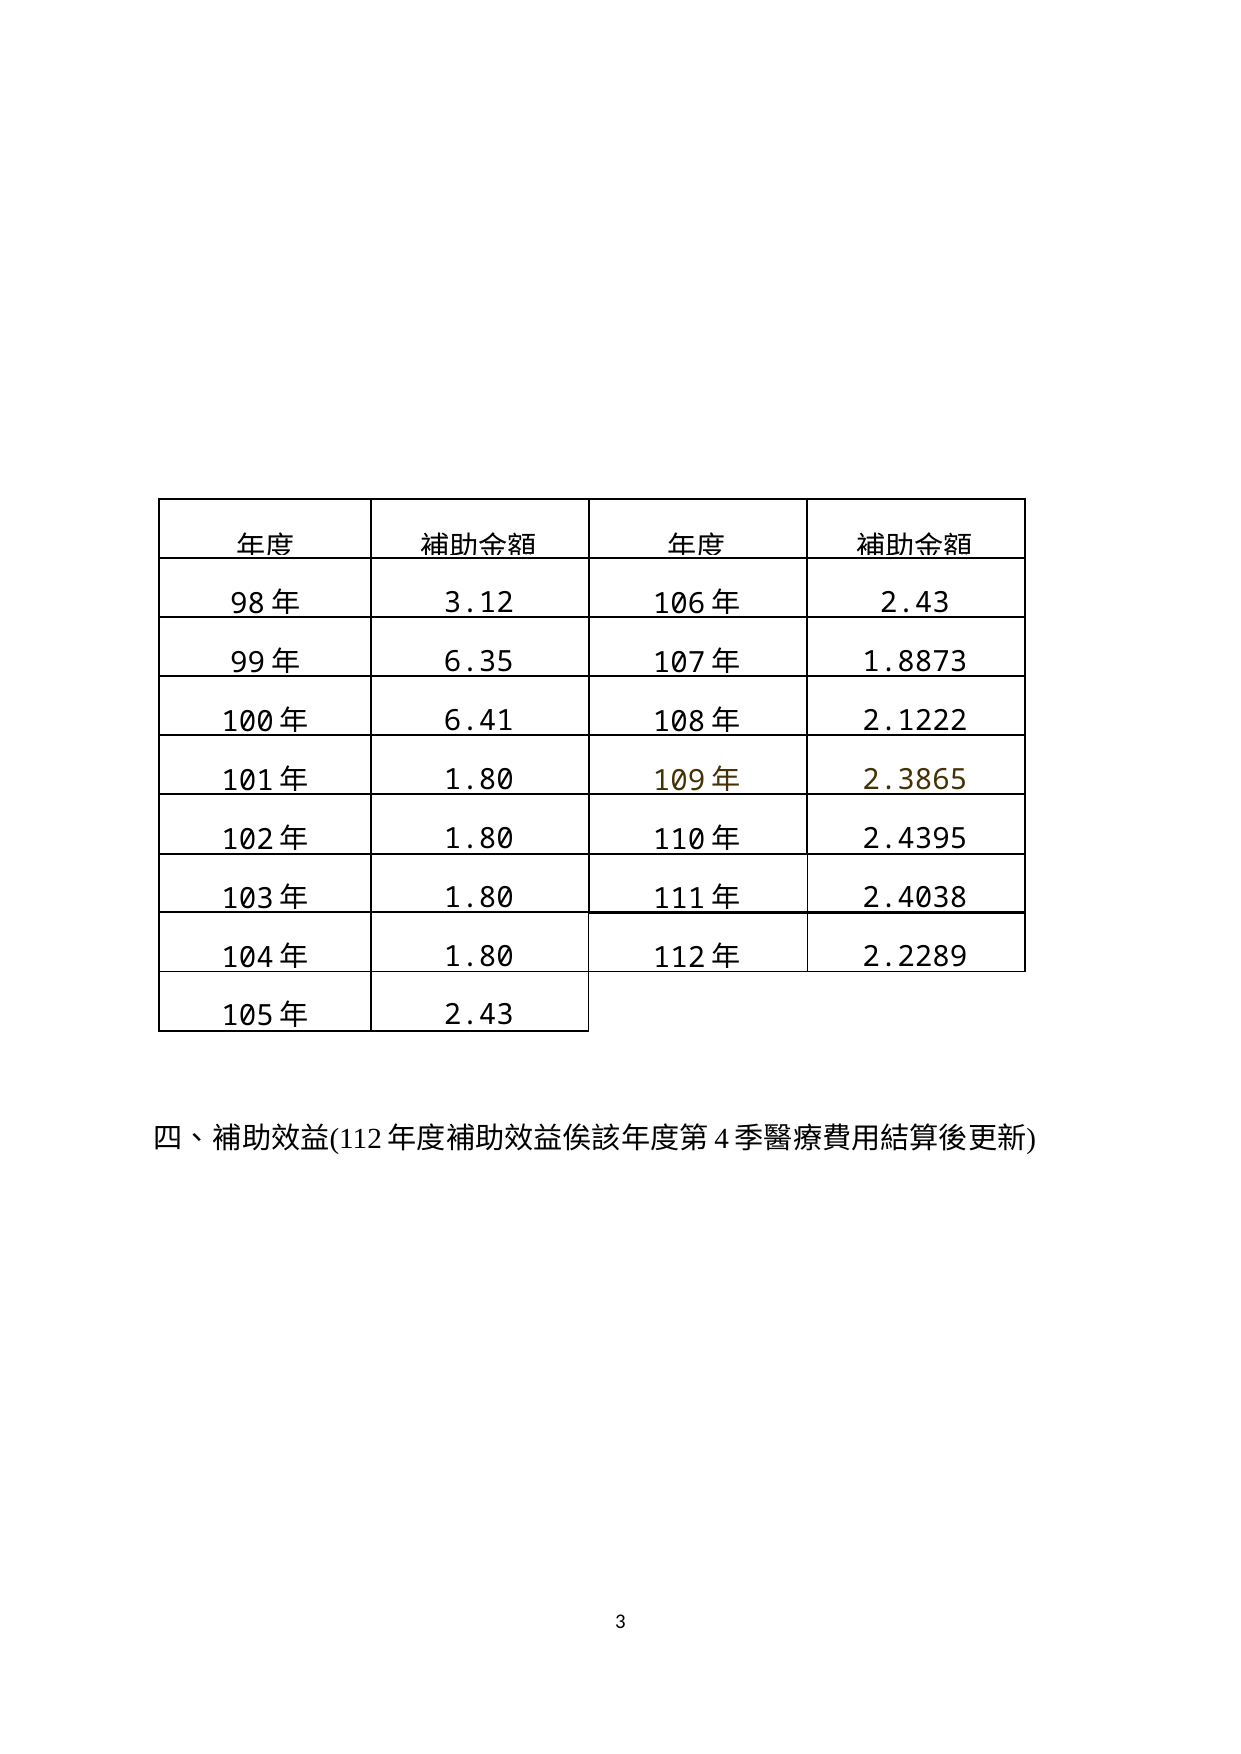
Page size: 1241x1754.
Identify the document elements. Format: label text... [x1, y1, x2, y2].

table_cell 102年 [160, 795, 370, 852]
table_cell 109年 [590, 736, 806, 793]
table_cell 3.12 [372, 559, 588, 616]
table_header 補助金額 [372, 500, 588, 557]
table_cell 1.8873 [808, 618, 1024, 675]
table_cell 110年 [590, 795, 806, 852]
table_cell 2.43 [372, 972, 588, 1029]
table_cell 1.80 [372, 795, 588, 852]
table_cell 2.2289 [808, 914, 1024, 971]
table_cell 2.4395 [808, 795, 1024, 852]
table_cell 108年 [590, 677, 806, 734]
table_cell 2.3865 [808, 736, 1024, 793]
table_cell 98年 [160, 559, 370, 616]
table_cell [589, 972, 807, 1029]
table_cell 99年 [160, 618, 370, 675]
table_header 年度 [160, 500, 370, 557]
table_cell 103年 [160, 855, 370, 911]
table_cell 1.80 [372, 913, 588, 971]
table_cell 1.80 [372, 855, 588, 911]
table_cell 100年 [160, 677, 370, 734]
table_cell 6.41 [372, 677, 588, 734]
table_cell 2.1222 [808, 677, 1024, 734]
table_cell 1.80 [372, 736, 588, 793]
table_cell 101年 [160, 736, 370, 793]
table_cell 105年 [160, 972, 370, 1029]
table_cell 104年 [160, 913, 370, 971]
table_cell [807, 972, 1025, 1029]
table_cell 111年 [590, 855, 807, 911]
table_cell 2.4038 [808, 855, 1024, 911]
table_cell 2.43 [808, 559, 1024, 616]
table_cell 106年 [590, 559, 806, 616]
table_header 年度 [590, 500, 806, 557]
table_cell 107年 [590, 618, 806, 675]
table_cell 112年 [589, 914, 807, 971]
table_cell 6.35 [372, 618, 588, 675]
list 補助效益(112年度補助效益俟該年度第4季醫療費用結算後更新) [153, 1094, 1087, 1157]
table_header 補助金額 [808, 500, 1024, 557]
